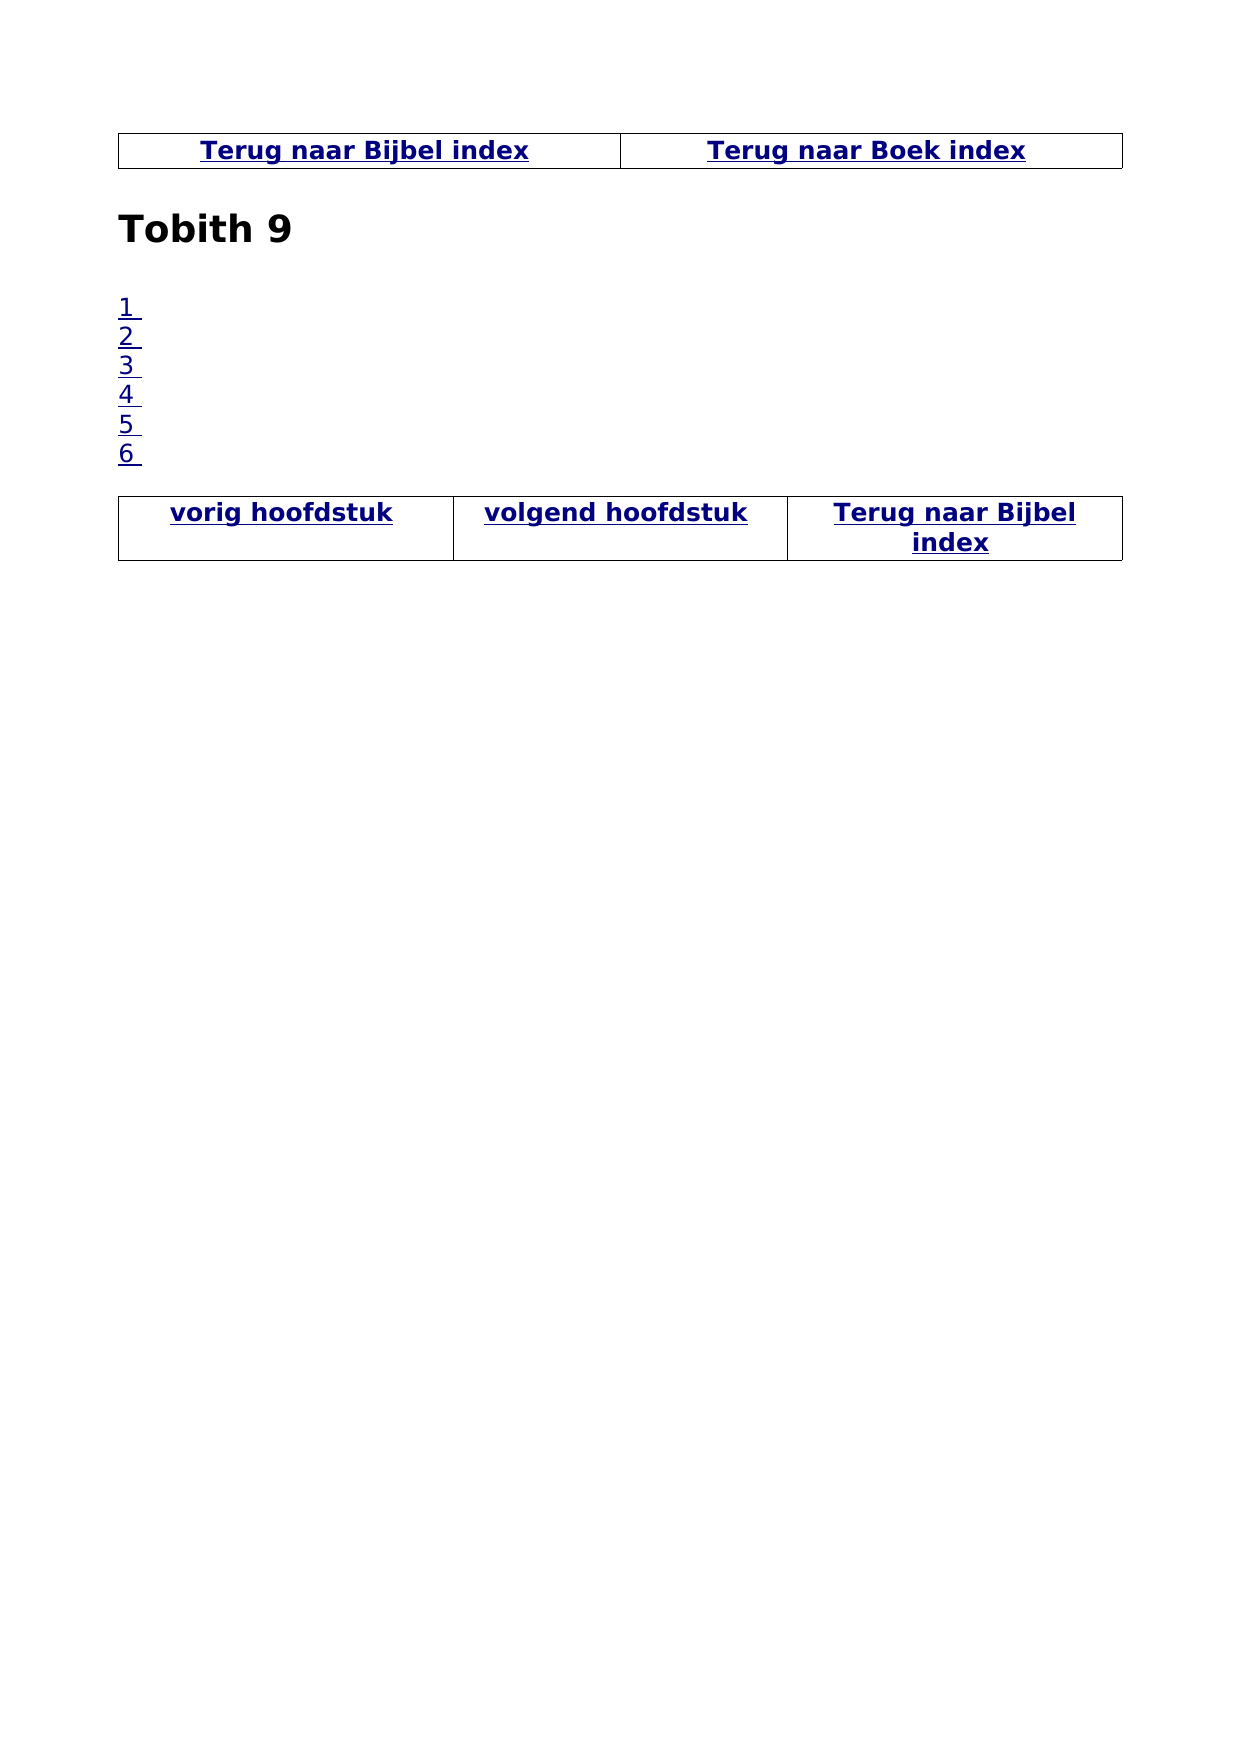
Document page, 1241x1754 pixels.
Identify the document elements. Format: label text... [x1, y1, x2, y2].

table_header vorig hoofdstuk [119, 497, 453, 560]
subtitle Tobith 9 [118, 208, 1122, 252]
table_header Terug naar Bijbel index [788, 497, 1122, 560]
table_header Terug naar Bijbel index [119, 134, 620, 168]
text 1 2 3 4 5 6 [118, 264, 1122, 468]
table_header Terug naar Boek index [621, 134, 1122, 168]
table_header volgend hoofdstuk [454, 497, 787, 560]
